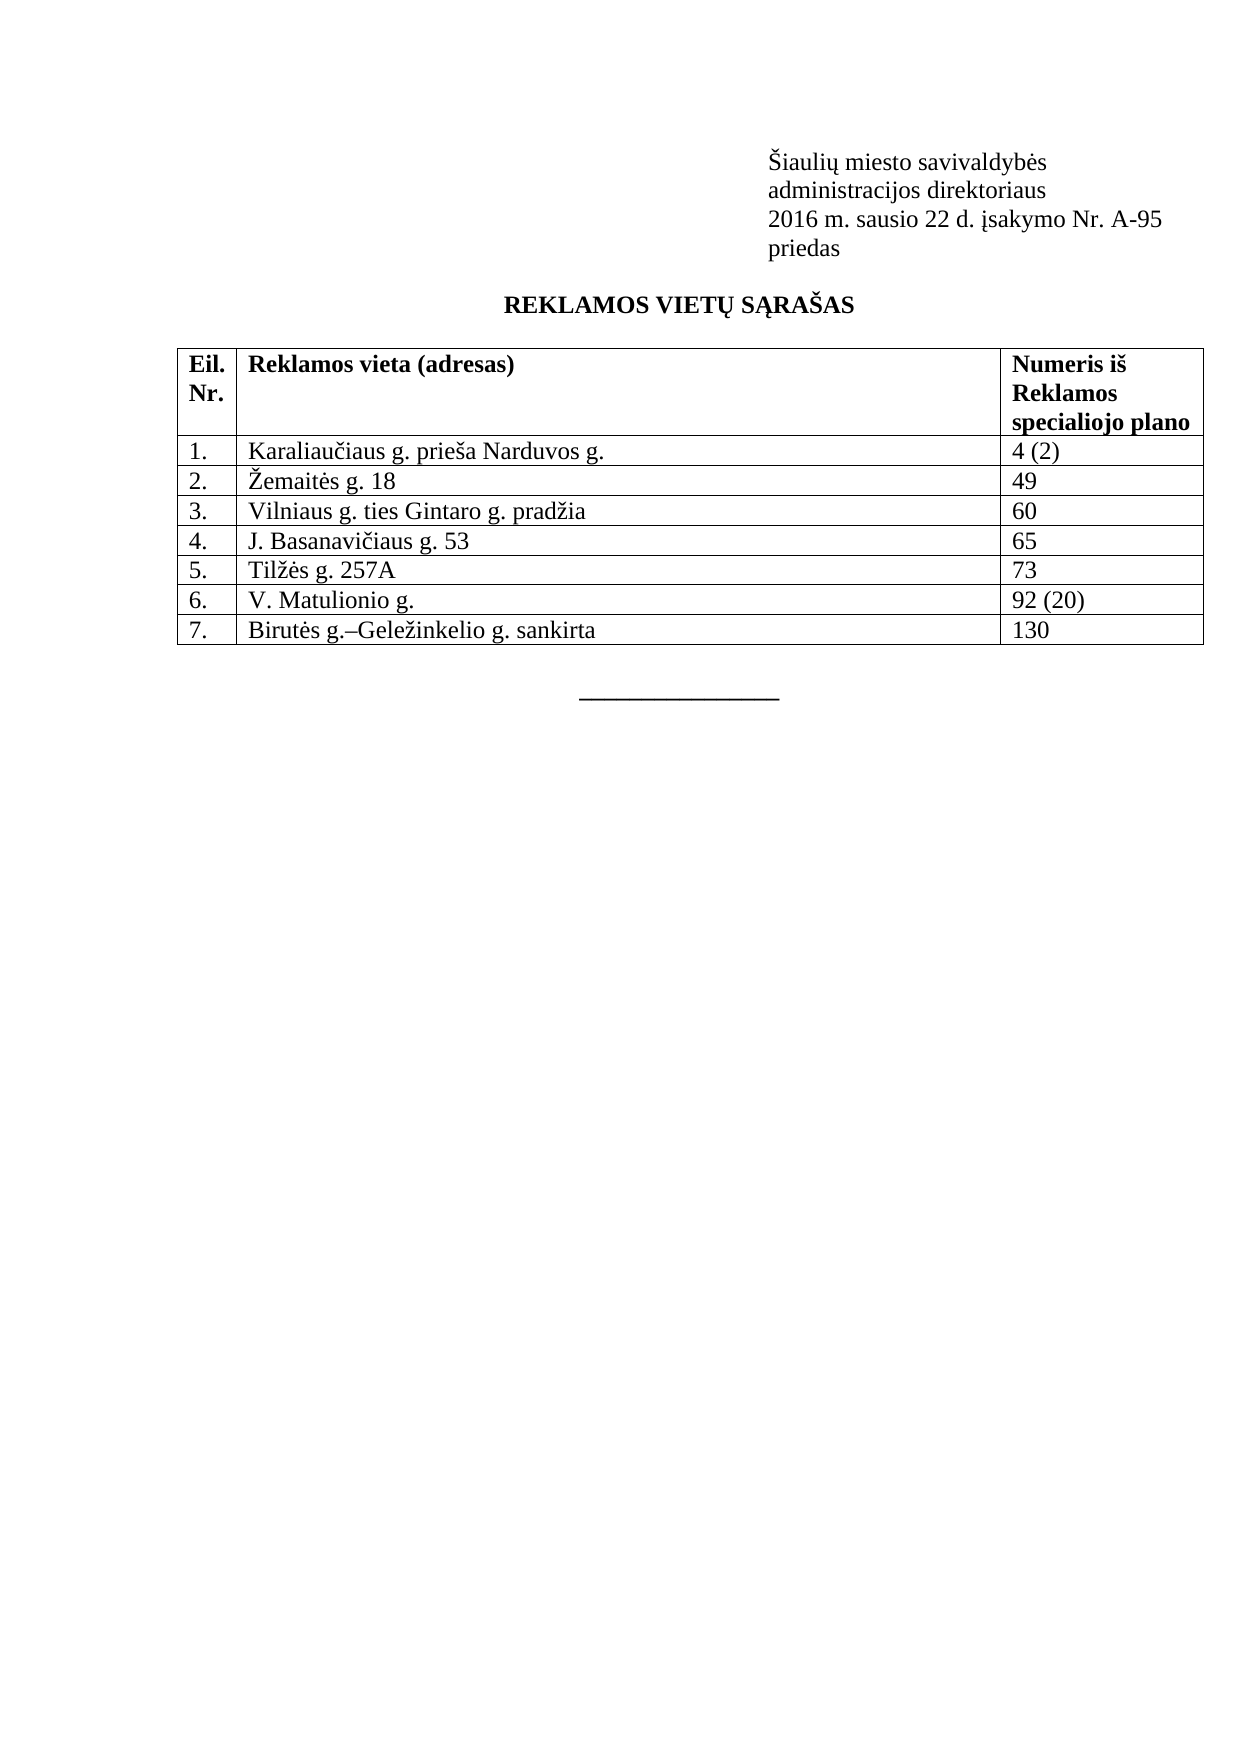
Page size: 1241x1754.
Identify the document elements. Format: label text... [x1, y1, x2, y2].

table_cell Tilžės g. 257A [237, 556, 1000, 584]
table_header Numeris iš Reklamos specialiojo plano [1001, 349, 1203, 435]
table_cell Birutės g.–Geležinkelio g. sankirta [237, 615, 1000, 644]
table_cell 92 (20) [1001, 585, 1203, 614]
text REKLAMOS VIETŲ SĄRAŠAS [177, 291, 1181, 319]
table_cell 6. [178, 585, 236, 614]
text ________________ [177, 674, 1181, 702]
table_cell 7. [178, 615, 236, 644]
table_cell 2. [178, 466, 236, 495]
table_cell 49 [1001, 466, 1203, 495]
table_cell V. Matulionio g. [237, 585, 1000, 614]
text priedas [768, 233, 1181, 262]
table_cell 60 [1001, 496, 1203, 525]
table_cell Žemaitės g. 18 [237, 466, 1000, 495]
table_cell 1. [178, 436, 236, 465]
text administracijos direktoriaus [768, 176, 1181, 204]
text Šiaulių miesto savivaldybės [768, 147, 1181, 176]
text 2016 m. sausio 22 d. įsakymo Nr. A-95 [768, 204, 1181, 233]
table_cell J. Basanavičiaus g. 53 [237, 526, 1000, 554]
table_cell 65 [1001, 526, 1203, 554]
table_header Reklamos vieta (adresas) [237, 349, 1000, 435]
table_cell Karaliaučiaus g. prieša Narduvos g. [237, 436, 1000, 465]
table_cell Vilniaus g. ties Gintaro g. pradžia [237, 496, 1000, 525]
table_cell 5. [178, 556, 236, 584]
table_cell 73 [1001, 556, 1203, 584]
table_cell 130 [1001, 615, 1203, 644]
table_cell 4. [178, 526, 236, 554]
table_cell 4 (2) [1001, 436, 1203, 465]
table_cell 3. [178, 496, 236, 525]
table_header Eil. Nr. [178, 349, 236, 435]
